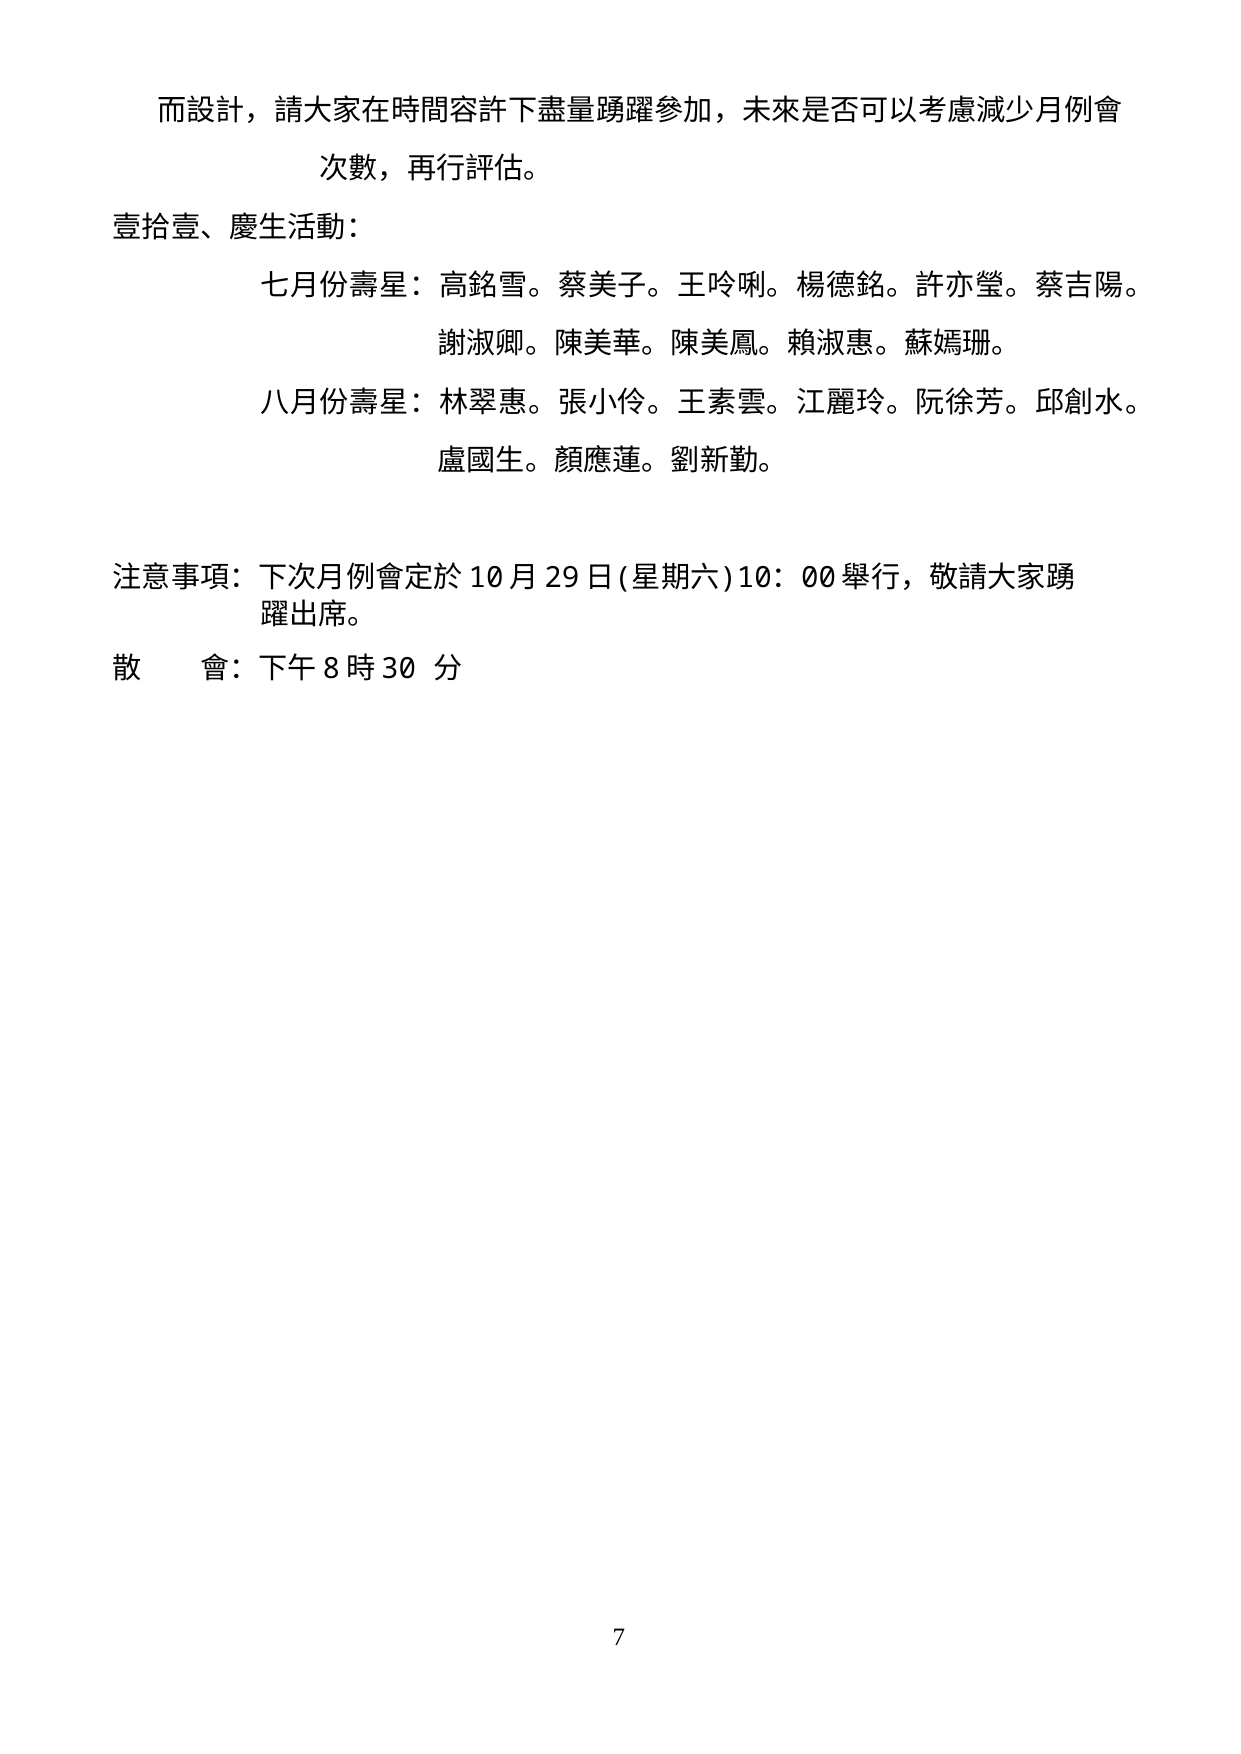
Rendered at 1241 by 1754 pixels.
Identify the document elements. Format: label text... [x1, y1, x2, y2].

text 散 會：下午8時30 分 [112, 632, 1125, 691]
text 而設計，請大家在時間容許下盡量踴躍參加，未來是否可以考慮減少月例會次數，再行評估。 [157, 74, 1125, 191]
text 壹拾壹、慶生活動： [112, 191, 1125, 249]
text 八月份壽星：林翠惠。張小伶。王素雲。江麗玲。阮徐芳。邱創水。盧國生。顏應蓮。劉新勤。 [260, 366, 1125, 482]
text 注意事項：下次月例會定於10月29日(星期六)10：00舉行，敬請大家踴躍出席。 [112, 557, 1088, 632]
text 七月份壽星：高銘雪。蔡美子。王呤唎。楊德銘。許亦瑩。蔡吉陽。謝淑卿。陳美華。陳美鳳。賴淑惠。蘇嫣珊。 [260, 249, 1125, 366]
